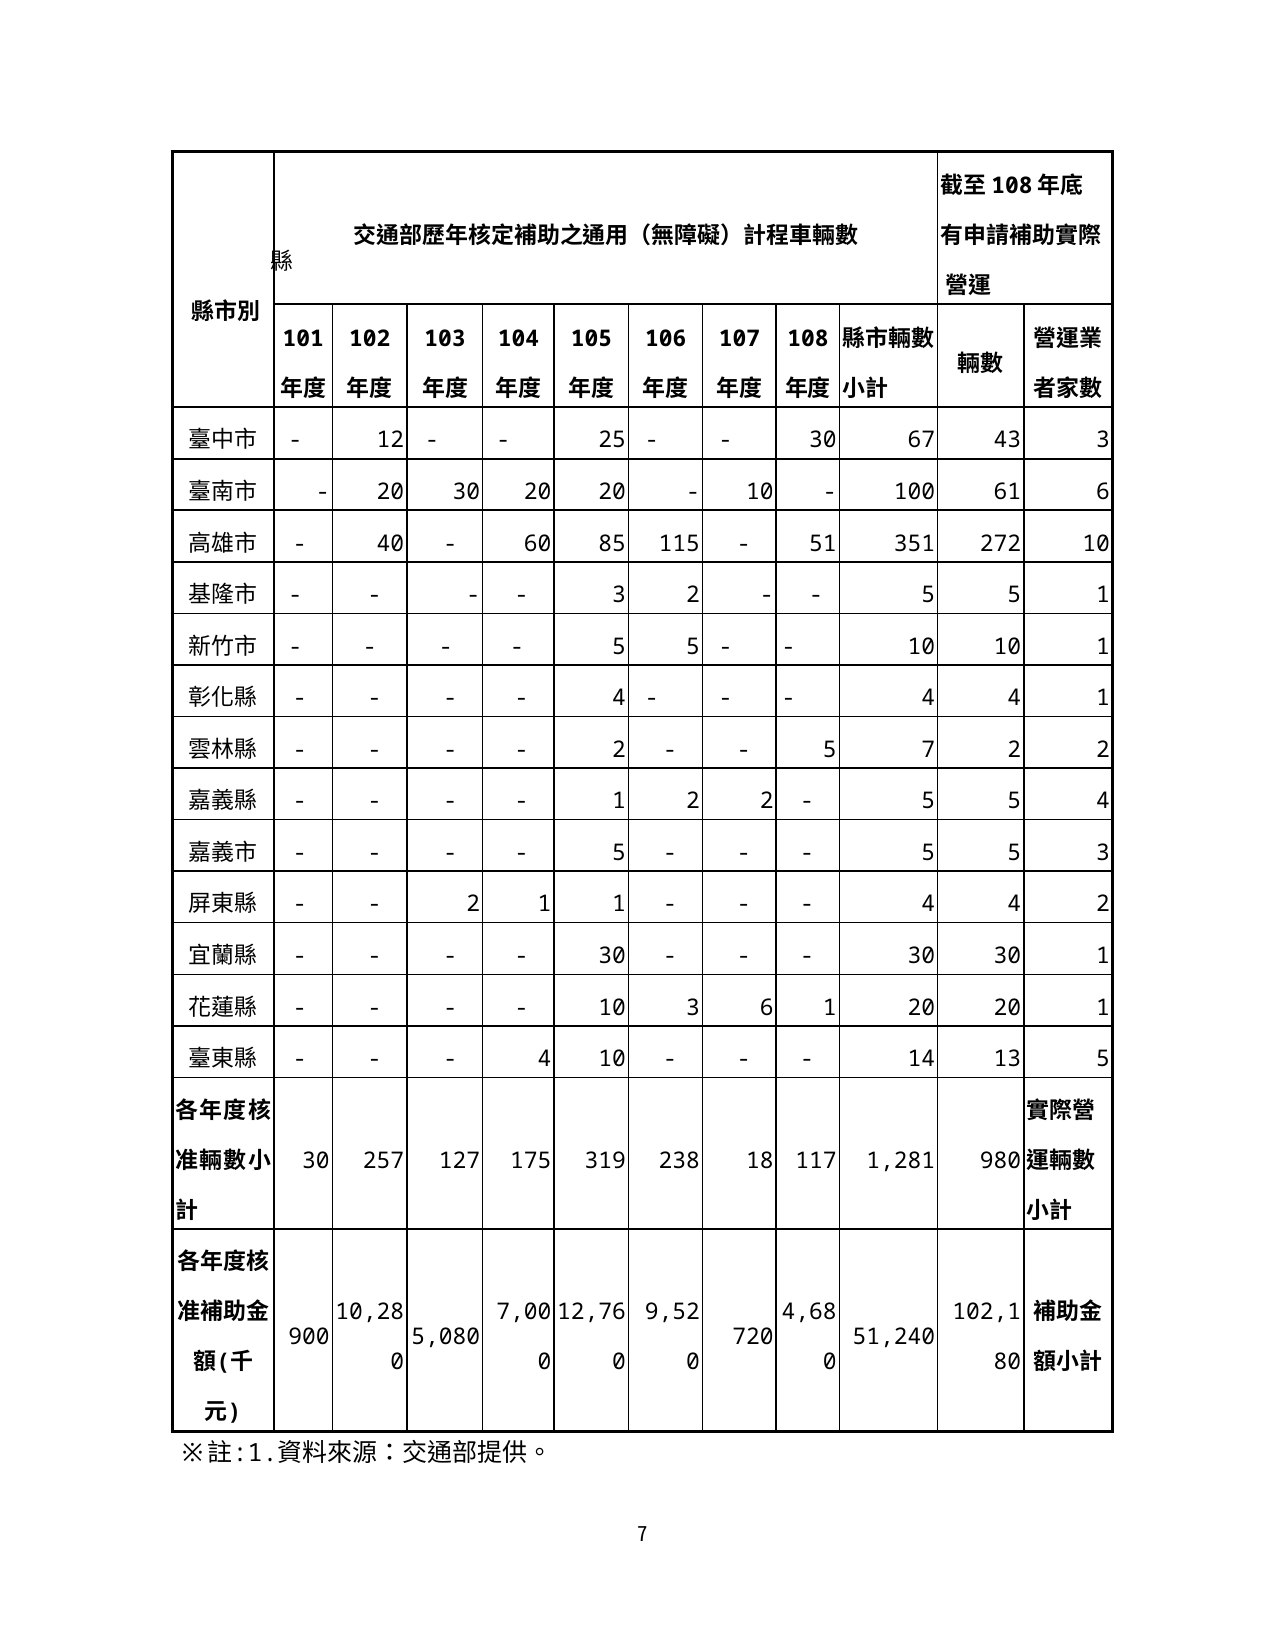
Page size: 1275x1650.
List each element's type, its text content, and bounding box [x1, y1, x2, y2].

table_cell 雲林縣 [174, 717, 273, 767]
table_cell 43 [938, 408, 1023, 458]
table_cell 1 [1025, 666, 1111, 716]
table_cell 新竹市 [174, 614, 273, 664]
table_cell 106 年度 [629, 305, 702, 406]
table_cell 30 [938, 923, 1023, 973]
table_cell - [703, 511, 775, 561]
text ※註:1.資料來源：交通部提供。 [177, 1433, 1107, 1468]
table_cell 7,000 [483, 1230, 553, 1430]
table_cell - [703, 563, 775, 612]
table_cell - [333, 820, 406, 870]
table_cell 5 [938, 820, 1023, 870]
table_cell - [275, 820, 332, 870]
table_cell - [703, 666, 775, 716]
table_cell 10,280 [333, 1230, 406, 1430]
table_cell - [777, 614, 839, 664]
table_cell 5 [938, 563, 1023, 612]
table_cell - [777, 820, 839, 870]
table_cell 720 [703, 1230, 775, 1430]
table_cell - [408, 614, 482, 664]
table_cell 1 [1025, 975, 1111, 1025]
table_cell 117 [777, 1078, 839, 1228]
table_cell 10 [938, 614, 1023, 664]
table_cell 60 [483, 511, 553, 561]
table_cell - [275, 614, 332, 664]
table_cell 20 [840, 975, 937, 1025]
table_cell - [275, 1027, 332, 1077]
table_cell - [703, 408, 775, 458]
table_cell 51 [777, 511, 839, 561]
table_cell - [483, 666, 553, 716]
table_cell - [629, 666, 702, 716]
table_cell 5,080 [408, 1230, 482, 1430]
table_cell - [483, 563, 553, 612]
table_cell 105 年度 [555, 305, 628, 406]
table_cell - [703, 614, 775, 664]
table_header 交通部歷年核定補助之通用（無障礙）計程車輛數 [275, 153, 937, 303]
table_cell 2 [1025, 872, 1111, 922]
table_cell 4 [555, 666, 628, 716]
table_cell 2 [629, 769, 702, 819]
table_cell 1 [777, 975, 839, 1025]
table_cell 嘉義市 [174, 820, 273, 870]
table_cell 實際營運輛數小計 [1025, 1078, 1111, 1228]
table_cell - [629, 460, 702, 509]
table_cell - [275, 563, 332, 612]
table_cell 2 [703, 769, 775, 819]
table_cell 20 [483, 460, 553, 509]
table_cell - [275, 717, 332, 767]
table_cell - [408, 408, 482, 458]
table_cell 5 [1025, 1027, 1111, 1077]
table_cell 2 [629, 563, 702, 612]
table_cell 14 [840, 1027, 937, 1077]
table_cell 4 [840, 666, 937, 716]
table_cell - [629, 717, 702, 767]
table_cell 嘉義縣 [174, 769, 273, 819]
table_cell 4 [938, 666, 1023, 716]
table_cell 127 [408, 1078, 482, 1228]
table_cell 3 [1025, 408, 1111, 458]
table_cell 100 [840, 460, 937, 509]
table_cell - [629, 1027, 702, 1077]
table_cell 營運業者家數 [1025, 305, 1111, 406]
table_cell 4 [1025, 769, 1111, 819]
table_cell - [629, 820, 702, 870]
table_cell 3 [1025, 820, 1111, 870]
table_cell - [333, 614, 406, 664]
table_cell 1 [483, 872, 553, 922]
table_cell - [629, 923, 702, 973]
table_cell 10 [555, 1027, 628, 1077]
table_cell 1 [555, 769, 628, 819]
table_cell - [333, 1027, 406, 1077]
table_cell 4 [483, 1027, 553, 1077]
table_cell 175 [483, 1078, 553, 1228]
table_cell 基隆市 [174, 563, 273, 612]
table_cell - [777, 563, 839, 612]
table_cell - [275, 408, 332, 458]
table_cell - [408, 769, 482, 819]
table_cell 高雄市 [174, 511, 273, 561]
table_cell 5 [840, 563, 937, 612]
table_cell 30 [840, 923, 937, 973]
table_cell 1 [1025, 614, 1111, 664]
table_cell 2 [555, 717, 628, 767]
table_cell - [275, 511, 332, 561]
table_cell 1 [555, 872, 628, 922]
table_cell 238 [629, 1078, 702, 1228]
table_cell 20 [938, 975, 1023, 1025]
table_cell - [408, 820, 482, 870]
table_cell 2 [938, 717, 1023, 767]
table_cell 10 [703, 460, 775, 509]
table_cell 彰化縣 [174, 666, 273, 716]
table_cell 107 年度 [703, 305, 775, 406]
table_cell - [483, 769, 553, 819]
table_cell 351 [840, 511, 937, 561]
table_cell 102,180 [938, 1230, 1023, 1430]
table_cell 13 [938, 1027, 1023, 1077]
table_cell 115 [629, 511, 702, 561]
table_cell - [483, 820, 553, 870]
table_cell 85 [555, 511, 628, 561]
table_cell - [629, 408, 702, 458]
table_cell 30 [777, 408, 839, 458]
table_cell 2 [1025, 717, 1111, 767]
table_cell 20 [555, 460, 628, 509]
table_cell 51,240 [840, 1230, 937, 1430]
table_cell 319 [555, 1078, 628, 1228]
table_cell 30 [408, 460, 482, 509]
table_cell 980 [938, 1078, 1023, 1228]
table_cell 花蓮縣 [174, 975, 273, 1025]
table_header 縣縣市別 [174, 153, 273, 406]
table_cell 1,281 [840, 1078, 937, 1228]
table_cell - [629, 872, 702, 922]
table_cell 1 [1025, 923, 1111, 973]
table_cell 900 [275, 1230, 332, 1430]
table_cell - [777, 460, 839, 509]
table_cell - [333, 975, 406, 1025]
table_cell 6 [703, 975, 775, 1025]
table_cell 257 [333, 1078, 406, 1228]
table_cell 7 [840, 717, 937, 767]
table_cell 各年度核准補助金額(千元) [174, 1230, 273, 1430]
table_cell 104 年度 [483, 305, 553, 406]
table_cell - [703, 872, 775, 922]
table_cell - [777, 769, 839, 819]
table_cell 12 [333, 408, 406, 458]
table_cell 4,680 [777, 1230, 839, 1430]
table_cell 18 [703, 1078, 775, 1228]
table_cell 各年度核准輛數小計 [174, 1078, 273, 1228]
table_cell 101 年度 [275, 305, 332, 406]
table_cell 縣市輛數小計 [840, 305, 937, 406]
table_cell - [408, 1027, 482, 1077]
table_cell - [333, 923, 406, 973]
table_cell - [275, 769, 332, 819]
table_cell - [483, 408, 553, 458]
table_cell 5 [840, 769, 937, 819]
table_cell 5 [938, 769, 1023, 819]
table_cell 5 [777, 717, 839, 767]
table_cell - [703, 820, 775, 870]
table_cell - [703, 923, 775, 973]
table_cell - [777, 1027, 839, 1077]
table_cell - [777, 923, 839, 973]
table_cell 5 [555, 614, 628, 664]
table_cell 30 [555, 923, 628, 973]
table_cell 2 [408, 872, 482, 922]
table_cell 6 [1025, 460, 1111, 509]
table_cell - [333, 666, 406, 716]
table_cell - [275, 872, 332, 922]
table_cell 40 [333, 511, 406, 561]
table_cell - [333, 769, 406, 819]
table_cell 30 [275, 1078, 332, 1228]
table_cell - [333, 563, 406, 612]
table_cell 108 年度 [777, 305, 839, 406]
table_cell - [483, 717, 553, 767]
table_cell - [777, 872, 839, 922]
table_cell - [275, 666, 332, 716]
table_cell 10 [1025, 511, 1111, 561]
table_cell 5 [629, 614, 702, 664]
table_cell - [777, 666, 839, 716]
table_cell 屏東縣 [174, 872, 273, 922]
table_cell 補助金額小計 [1025, 1230, 1111, 1430]
table_cell 67 [840, 408, 937, 458]
table_cell 10 [555, 975, 628, 1025]
table_header 截至108年底 有申請補助實際營運 [938, 153, 1111, 303]
table_cell - [333, 872, 406, 922]
table_cell - [275, 923, 332, 973]
table_cell 20 [333, 460, 406, 509]
table_cell 宜蘭縣 [174, 923, 273, 973]
table_cell 1 [1025, 563, 1111, 612]
table_cell 102 年度 [333, 305, 406, 406]
table_cell 103 年度 [408, 305, 482, 406]
table_cell - [703, 1027, 775, 1077]
table_cell - [483, 923, 553, 973]
table_cell 4 [938, 872, 1023, 922]
table_cell - [333, 717, 406, 767]
table_cell - [408, 666, 482, 716]
table_cell 臺南市 [174, 460, 273, 509]
table_cell 3 [555, 563, 628, 612]
table_cell 3 [629, 975, 702, 1025]
table_cell 10 [840, 614, 937, 664]
table_cell - [408, 511, 482, 561]
table_cell - [483, 975, 553, 1025]
table_cell 臺中市 [174, 408, 273, 458]
table_cell - [408, 717, 482, 767]
table_cell 9,520 [629, 1230, 702, 1430]
table_cell 25 [555, 408, 628, 458]
table_cell - [275, 975, 332, 1025]
table_cell - [703, 717, 775, 767]
table_cell - [408, 563, 482, 612]
table_cell 4 [840, 872, 937, 922]
table_cell - [483, 614, 553, 664]
table_cell 61 [938, 460, 1023, 509]
table_cell - [408, 975, 482, 1025]
table_cell 272 [938, 511, 1023, 561]
table_cell - [275, 460, 332, 509]
table_cell 5 [555, 820, 628, 870]
table_cell 臺東縣 [174, 1027, 273, 1077]
table_cell - [408, 923, 482, 973]
table_cell 輛數 [938, 305, 1023, 406]
table_cell 12,760 [555, 1230, 628, 1430]
table_cell 5 [840, 820, 937, 870]
